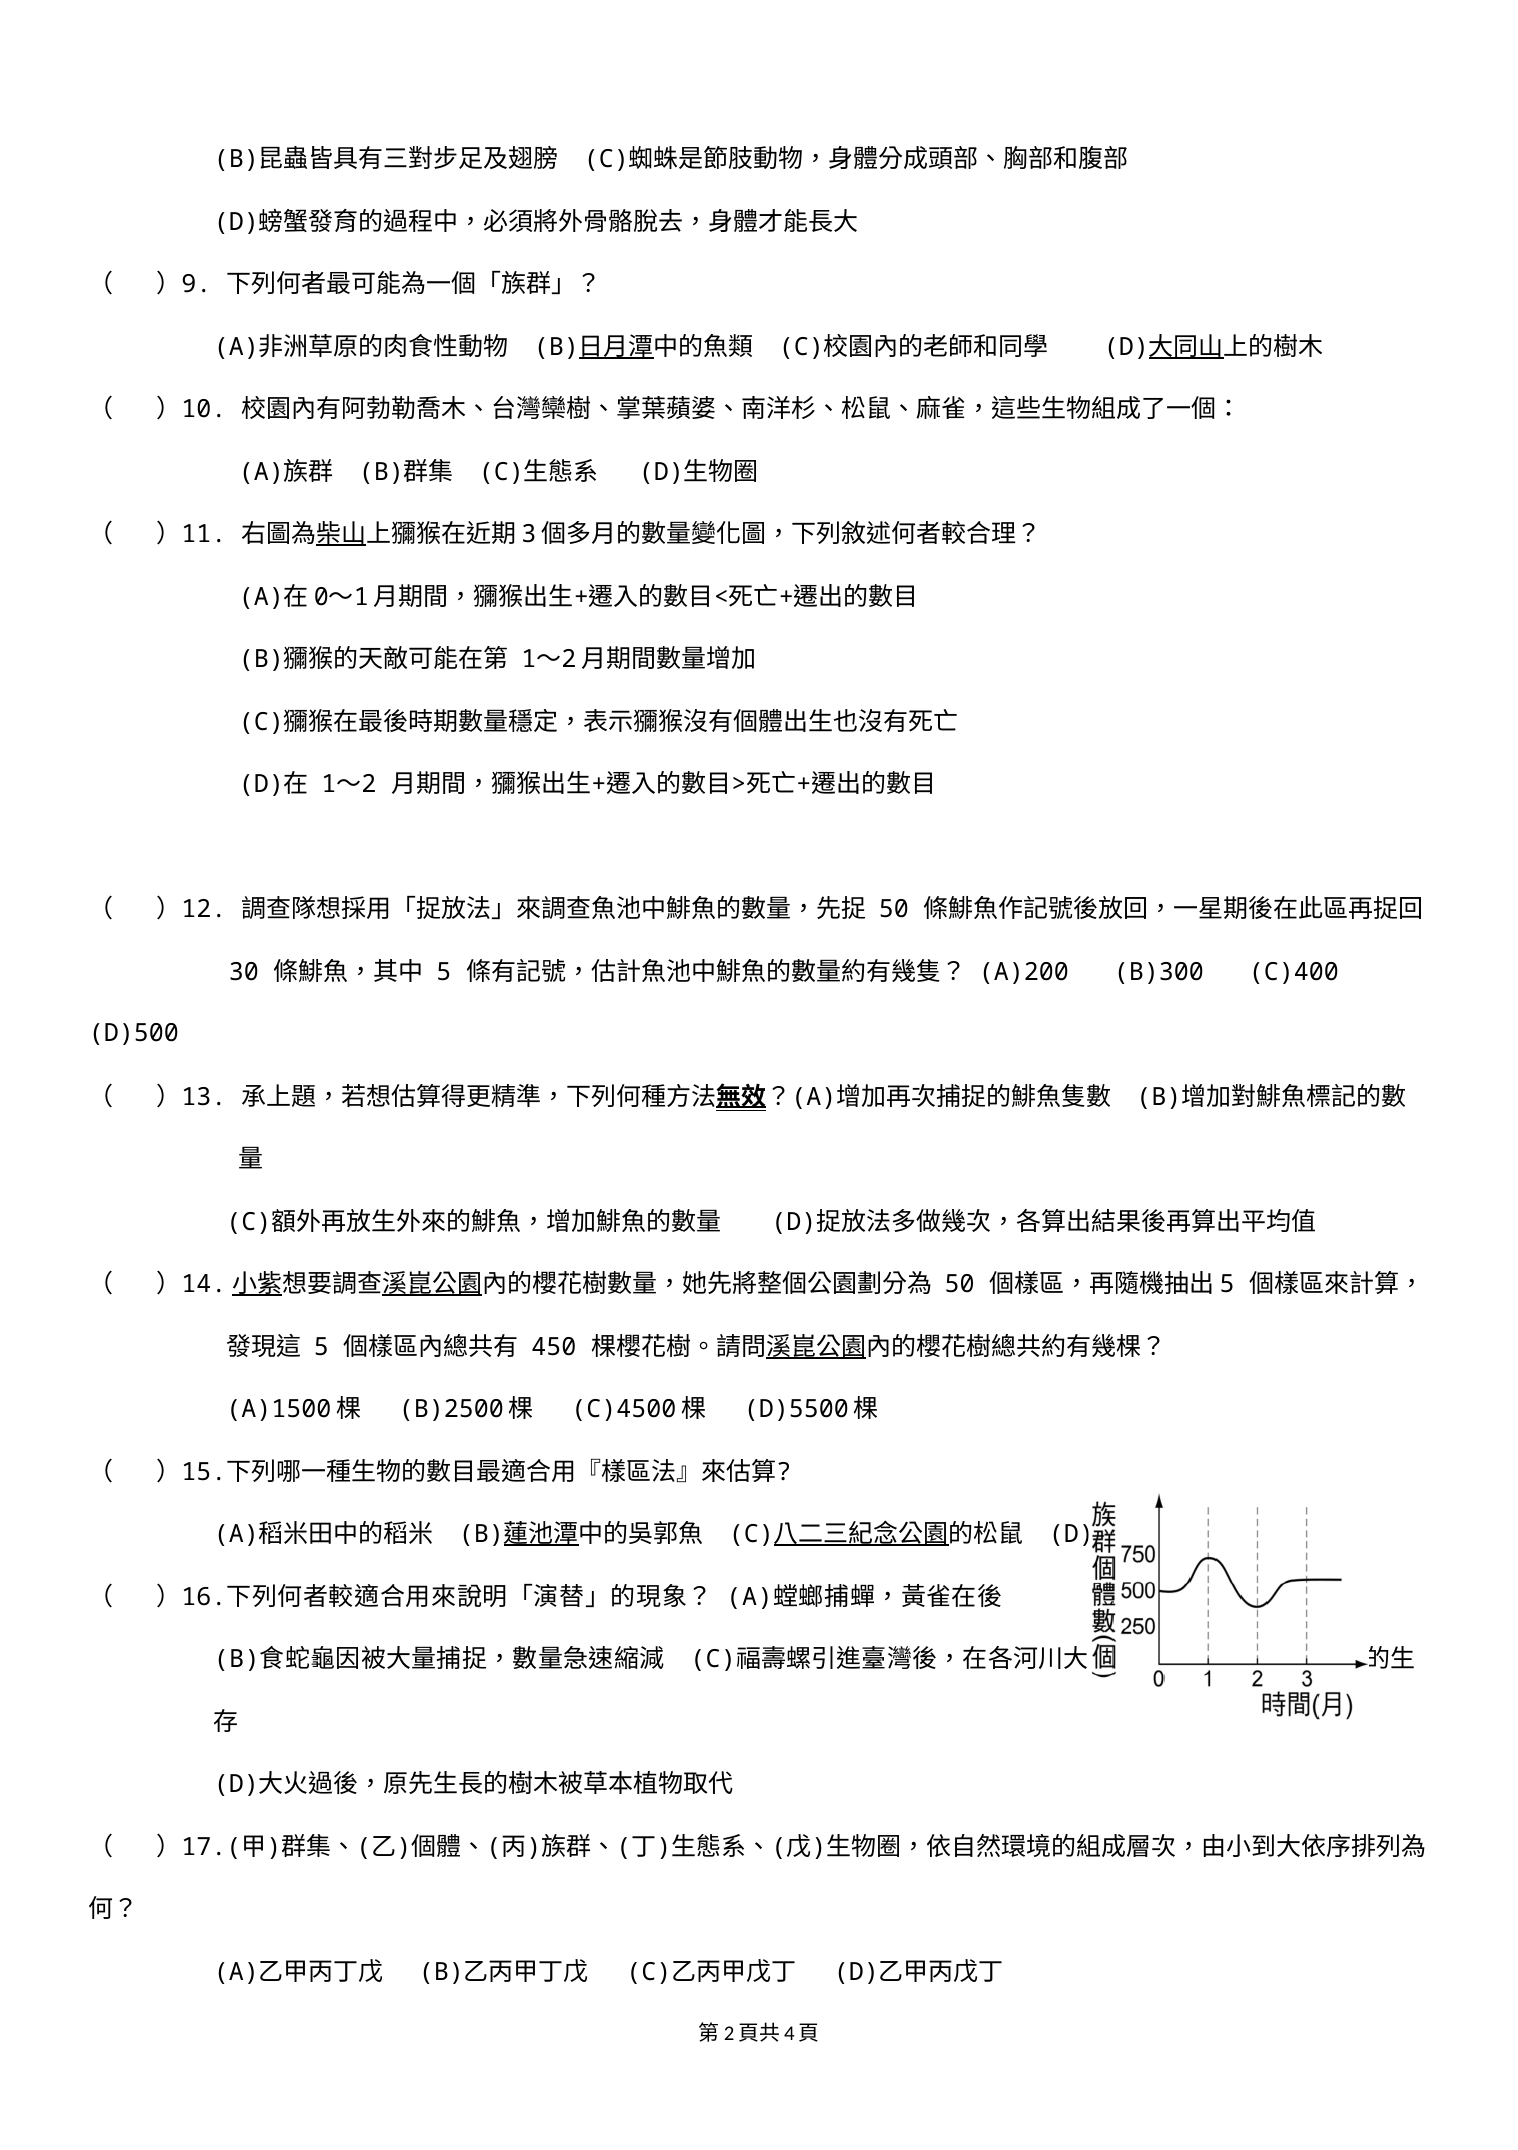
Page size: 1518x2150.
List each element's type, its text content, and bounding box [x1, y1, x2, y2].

text (C)額外再放生外來的鯡魚，增加鯡魚的數量 (D)捉放法多做幾次，各算出結果後再算出平均值 [226, 1177, 1429, 1240]
text (A)稻米田中的稻米 (B)蓮池潭中的吳郭魚 (C)八二三紀念公園的松鼠 (D)新北市的人口 [214, 1490, 1429, 1552]
text (C)獼猴在最後時期數量穩定，表示獼猴沒有個體出生也沒有死亡 [89, 677, 1429, 740]
text （ D ）11. 右圖為柴山上獼猴在近期3個多月的數量變化圖，下列敘述何者較合理？ [89, 490, 1429, 552]
text (B)獼猴的天敵可能在第 1～2月期間數量增加 [89, 615, 1429, 677]
text （ D ）10. 校園內有阿勃勒喬木、台灣欒樹、掌葉蘋婆、南洋杉、松鼠、麻雀，這些生物組成了一個： [89, 365, 1429, 427]
text (A)乙甲丙丁戊 (B)乙丙甲丁戊 (C)乙丙甲戊丁 (D)乙甲丙戊丁 [89, 1927, 1429, 1990]
text (A)1500棵 (B)2500棵 (C)4500棵 (D)5500棵 [89, 1365, 1429, 1427]
text （ D ）15.下列哪一種生物的數目最適合用『樣區法』來估算? [89, 1427, 1429, 1490]
text 發現這 5 個樣區內總共有 450 棵櫻花樹。請問溪崑公園內的櫻花樹總共約有幾棵？ [214, 1302, 1429, 1365]
text (D)大火過後，原先生長的樹木被草本植物取代 [214, 1740, 1429, 1802]
text （ D ）14. 小紫想要調查溪崑公園內的櫻花樹數量，她先將整個公園劃分為 50 個樣區，再隨機抽出5 個樣區來計算， [89, 1240, 1429, 1302]
text (A)族群 (B)群集 (C)生態系 (D)生物圈 [89, 427, 1429, 490]
text （ D ）16.下列何者較適合用來說明「演替」的現象？ (A)螳螂捕蟬，黃雀在後 [89, 1552, 1088, 1615]
text （ D ）12. 調查隊想採用「捉放法」來調查魚池中鯡魚的數量，先捉 50 條鯡魚作記號後放回，一星期後在此區再捉回 [89, 865, 1429, 927]
text (A)在0～1月期間，獼猴出生+遷入的數目<死亡+遷出的數目 [89, 552, 1429, 615]
text （ D ）13. 承上題，若想估算得更精準，下列何種方法無效？(A)增加再次捕捉的鯡魚隻數 (B)增加對鯡魚標記的數量 [89, 1052, 1429, 1177]
text （ D ）9. 下列何者最可能為一個「族群」？ [89, 240, 1429, 302]
text （ D ）17.(甲)群集、(乙)個體、(丙)族群、(丁)生態系、(戊)生物圈，依自然環境的組成層次，由小到大依序排列為何？ [89, 1802, 1429, 1927]
text (D)在 1～2 月期間，獼猴出生+遷入的數目>死亡+遷出的數目 [89, 740, 1429, 802]
text (D)螃蟹發育的過程中，必須將外骨骼脫去，身體才能長大 [89, 177, 1429, 240]
text (B)食蛇龜因被大量捕捉，數量急速縮減 (C)福壽螺引進臺灣後，在各河川大量繁殖，影響了本土田螺的生存 [214, 1615, 1429, 1740]
text (A)非洲草原的肉食性動物 (B)日月潭中的魚類 (C)校園內的老師和同學 (D)大同山上的樹木 [89, 302, 1429, 365]
text [1369, 1552, 1429, 1615]
text (B)昆蟲皆具有三對步足及翅膀 (C)蜘蛛是節肢動物，身體分成頭部、胸部和腹部 [89, 115, 1429, 177]
text 30 條鯡魚，其中 5 條有記號，估計魚池中鯡魚的數量約有幾隻？ (A)200 (B)300 (C)400 (D)500 [89, 927, 1429, 1052]
